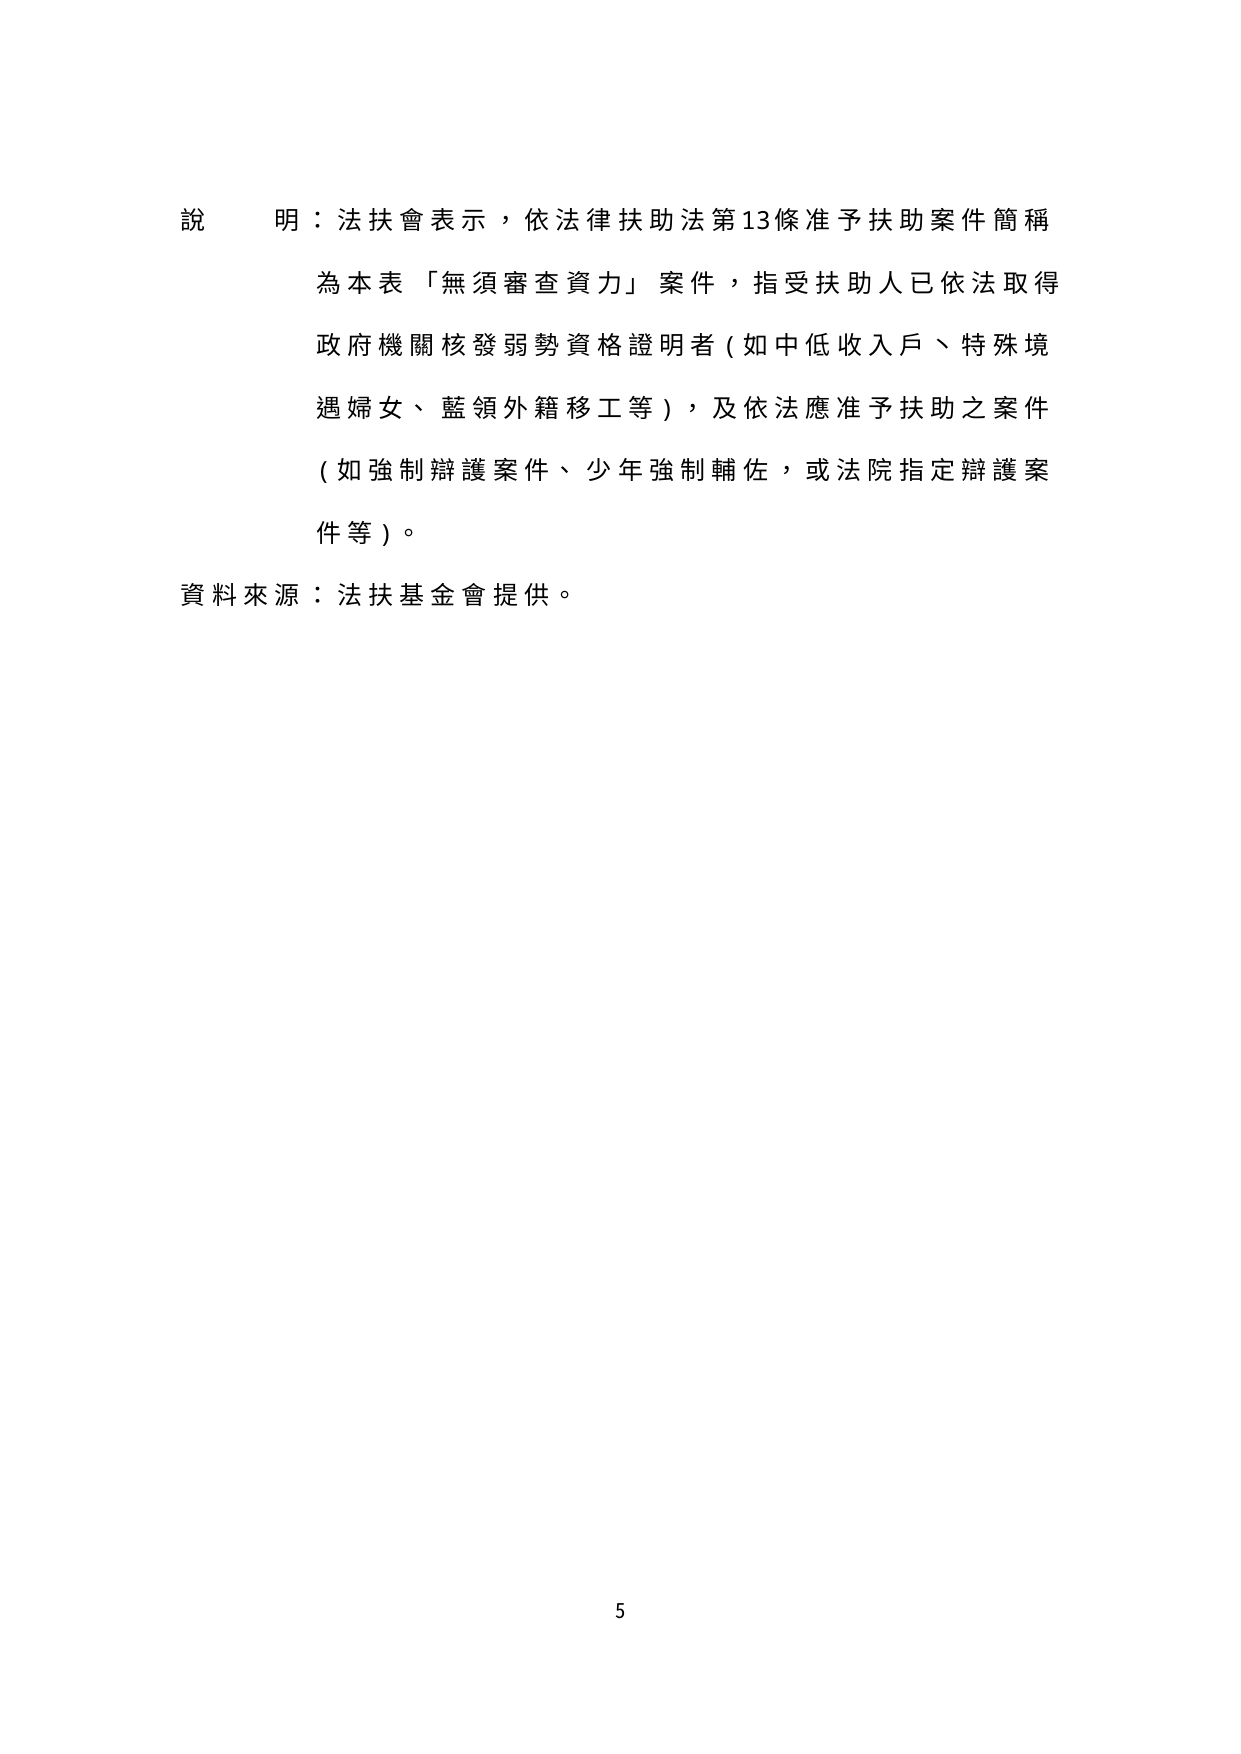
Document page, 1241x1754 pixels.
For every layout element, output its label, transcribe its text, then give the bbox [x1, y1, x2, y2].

text 說 明：法扶會表示，依法律扶助法第13條准予扶助案件簡稱為本表「無須審查資力」案件，指受扶助人已依法取得政府機關核發弱勢資格證明者(如中低收入戶丶特殊境遇婦女、藍領外籍移工等)，及依法應准予扶助之案件(如強制辯護案件、少年強制輔佐，或法院指定辯護案件等)。 [177, 177, 1063, 552]
text 資料來源：法扶基金會提供。 [177, 552, 1063, 615]
